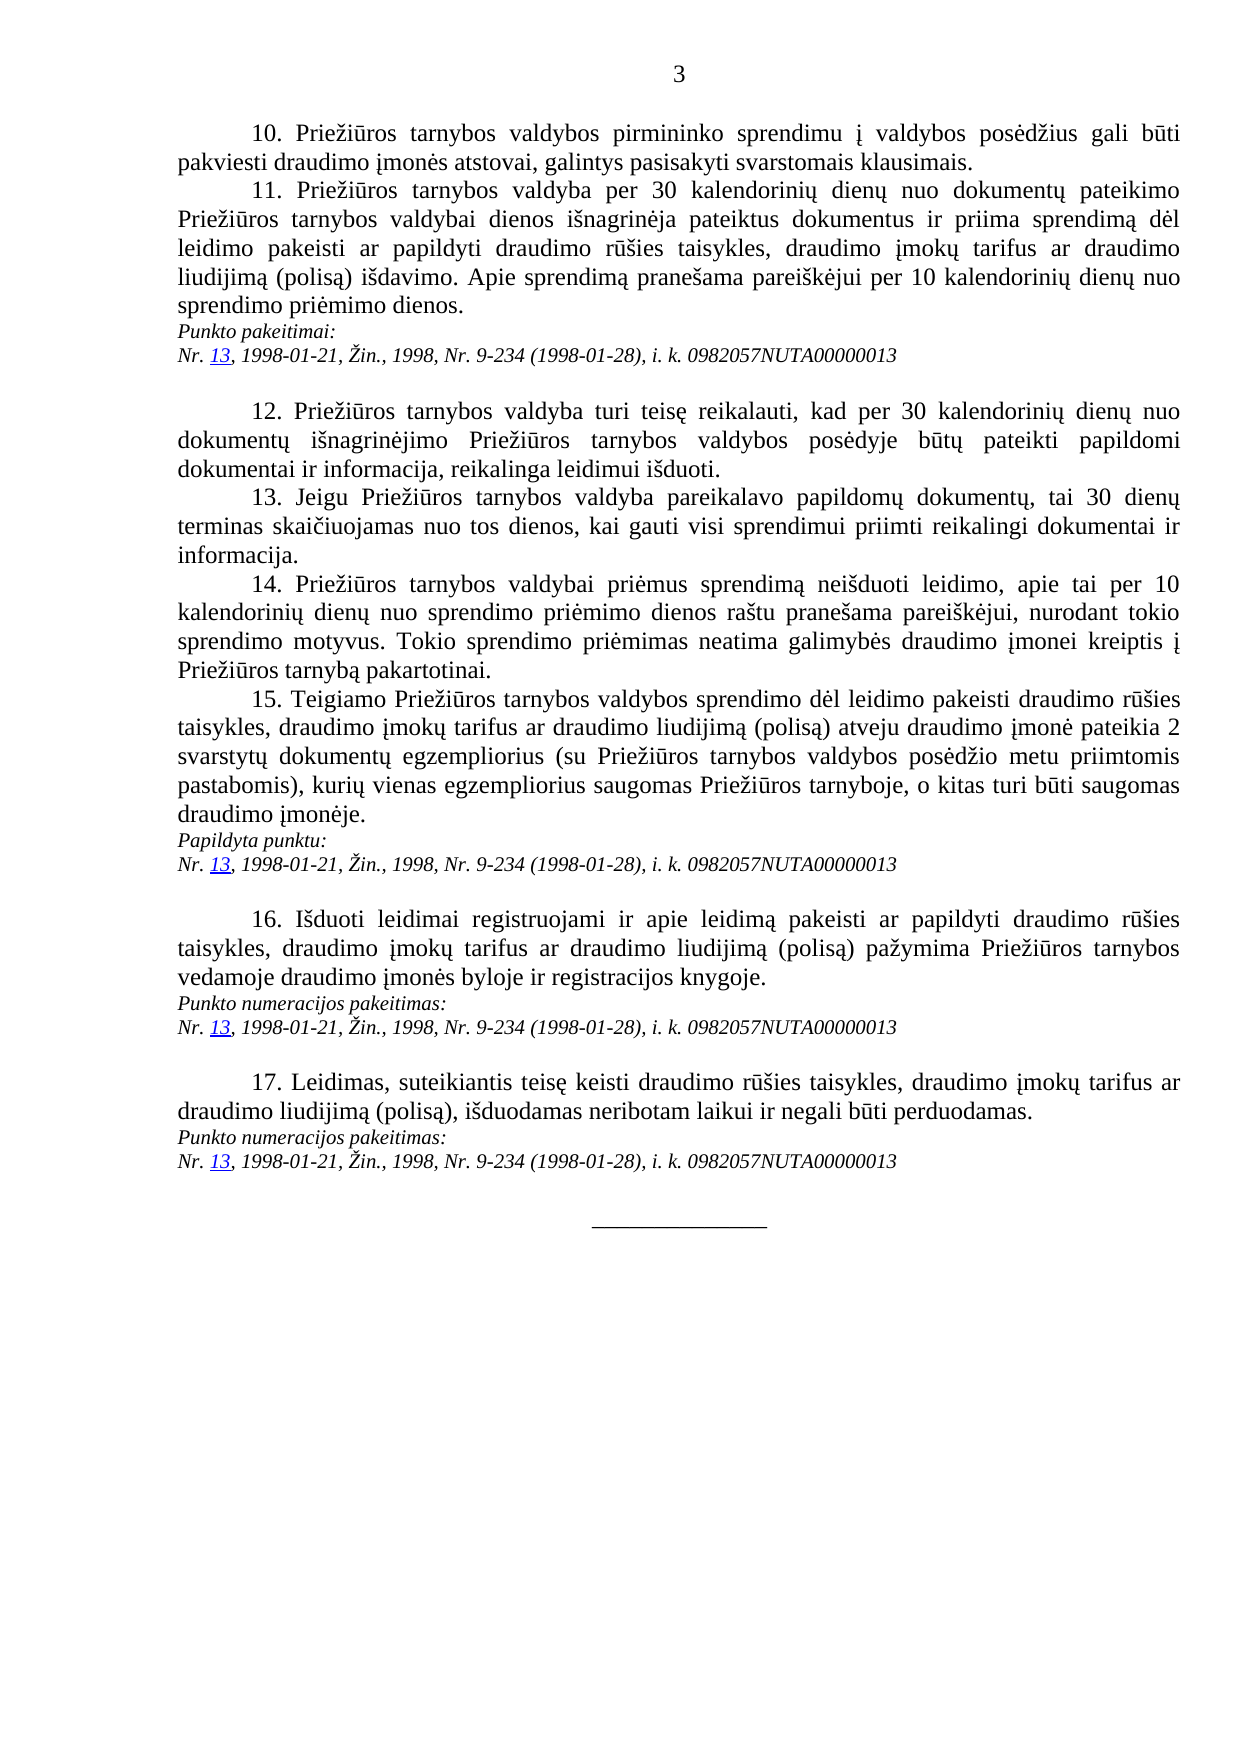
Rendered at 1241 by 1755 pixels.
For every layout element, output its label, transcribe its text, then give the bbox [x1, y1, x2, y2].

text ______________ [177, 1202, 1181, 1231]
text Nr. 13, 1998-01-21, Žin., 1998, Nr. 9-234 (1998-01-28), i. k. 0982057NUTA00000013 [177, 1015, 1181, 1039]
text 14. Priežiūros tarnybos valdybai priėmus sprendimą neišduoti leidimo, apie tai per 10 kalendorinių dienų nuo sprendimo priėmimo dienos raštu pranešama pareiškėjui, nurodant tokio sprendimo motyvus. Tokio sprendimo priėmimas neatima galimybės draudimo įmonei kreiptis į Priežiūros tarnybą pakartotinai. [177, 569, 1181, 684]
text Nr. 13, 1998-01-21, Žin., 1998, Nr. 9-234 (1998-01-28), i. k. 0982057NUTA00000013 [177, 852, 1181, 876]
text 10. Priežiūros tarnybos valdybos pirmininko sprendimu į valdybos posėdžius gali būti pakviesti draudimo įmonės atstovai, galintys pasisakyti svarstomais klausimais. [177, 118, 1181, 176]
text Papildyta punktu: [177, 827, 1181, 852]
text 11. Priežiūros tarnybos valdyba per 30 kalendorinių dienų nuo dokumentų pateikimo Priežiūros tarnybos valdybai dienos išnagrinėja pateiktus dokumentus ir priima sprendimą dėl leidimo pakeisti ar papildyti draudimo rūšies taisykles, draudimo įmokų tarifus ar draudimo liudijimą (polisą) išdavimo. Apie sprendimą pranešama pareiškėjui per 10 kalendorinių dienų nuo sprendimo priėmimo dienos. [177, 176, 1181, 319]
text Punkto numeracijos pakeitimas: [177, 1125, 1181, 1149]
text 15. Teigiamo Priežiūros tarnybos valdybos sprendimo dėl leidimo pakeisti draudimo rūšies taisykles, draudimo įmokų tarifus ar draudimo liudijimą (polisą) atveju draudimo įmonė pateikia 2 svarstytų dokumentų egzempliorius (su Priežiūros tarnybos valdybos posėdžio metu priimtomis pastabomis), kurių vienas egzempliorius saugomas Priežiūros tarnyboje, o kitas turi būti saugomas draudimo įmonėje. [177, 684, 1181, 827]
text Punkto numeracijos pakeitimas: [177, 991, 1181, 1015]
text Nr. 13, 1998-01-21, Žin., 1998, Nr. 9-234 (1998-01-28), i. k. 0982057NUTA00000013 [177, 1149, 1181, 1173]
text 17. Leidimas, suteikiantis teisę keisti draudimo rūšies taisykles, draudimo įmokų tarifus ar draudimo liudijimą (polisą), išduodamas neribotam laikui ir negali būti perduodamas. [177, 1067, 1181, 1125]
text 12. Priežiūros tarnybos valdyba turi teisę reikalauti, kad per 30 kalendorinių dienų nuo dokumentų išnagrinėjimo Priežiūros tarnybos valdybos posėdyje būtų pateikti papildomi dokumentai ir informacija, reikalinga leidimui išduoti. [177, 396, 1181, 482]
text Nr. 13, 1998-01-21, Žin., 1998, Nr. 9-234 (1998-01-28), i. k. 0982057NUTA00000013 [177, 343, 1181, 367]
text 16. Išduoti leidimai registruojami ir apie leidimą pakeisti ar papildyti draudimo rūšies taisykles, draudimo įmokų tarifus ar draudimo liudijimą (polisą) pažymima Priežiūros tarnybos vedamoje draudimo įmonės byloje ir registracijos knygoje. [177, 904, 1181, 991]
text 13. Jeigu Priežiūros tarnybos valdyba pareikalavo papildomų dokumentų, tai 30 dienų terminas skaičiuojamas nuo tos dienos, kai gauti visi sprendimui priimti reikalingi dokumentai ir informacija. [177, 482, 1181, 569]
text Punkto pakeitimai: [177, 319, 1181, 343]
